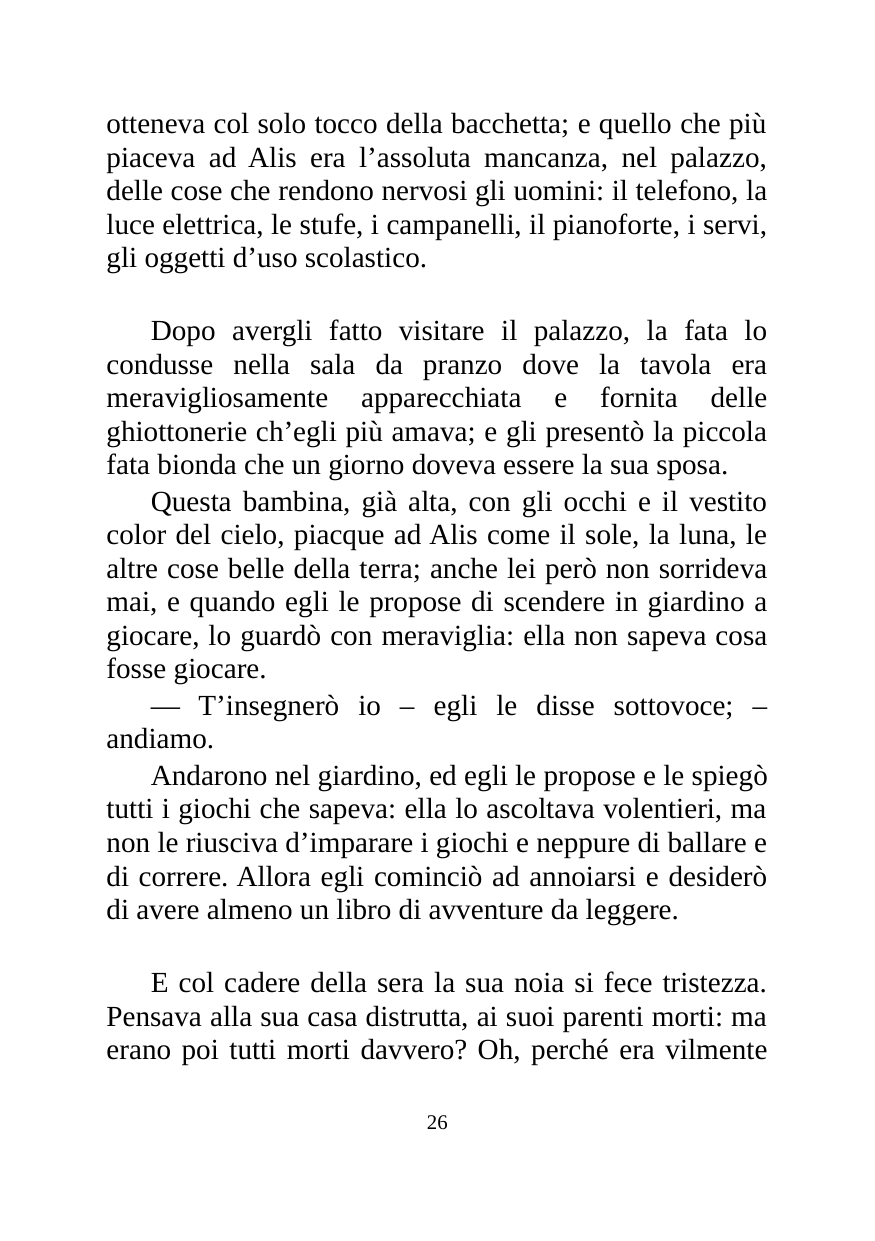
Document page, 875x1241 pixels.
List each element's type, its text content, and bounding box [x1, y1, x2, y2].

text Andarono nel giardino, ed egli le propose e le spiegò tutti i giochi che sapeva: ella lo ascoltava volentieri, ma non le riusciva d’imparare i giochi e neppure di ballare e di correre. Allora egli cominciò ad annoiarsi e desiderò di avere almeno un libro di avventure da leggere. [106, 758, 768, 926]
text E col cadere della sera la sua noia si fece tristezza. Pensava alla sua casa distrutta, ai suoi parenti morti: ma erano poi tutti morti davvero? Oh, perché era vilmente [106, 965, 768, 1066]
text otteneva col solo tocco della bacchetta; e quello che più piaceva ad Alis era l’assoluta mancanza, nel palazzo, delle cose che rendono nervosi gli uomini: il telefono, la luce elettrica, le stufe, i campanelli, il pianoforte, i servi, gli oggetti d’uso scolastico. [106, 106, 768, 274]
text Questa bambina, già alta, con gli occhi e il vestito color del cielo, piacque ad Alis come il sole, la luna, le altre cose belle della terra; anche lei però non sorrideva mai, e quando egli le propose di scendere in giardino a giocare, lo guardò con meraviglia: ella non sapeva cosa fosse giocare. [106, 484, 768, 685]
text — T’insegnerò io – egli le disse sottovoce; – andiamo. [106, 688, 768, 755]
text Dopo avergli fatto visitare il palazzo, la fata lo condusse nella sala da pranzo dove la tavola era meravigliosamente apparecchiata e fornita delle ghiottonerie ch’egli più amava; e gli presentò la piccola fata bionda che un giorno doveva essere la sua sposa. [106, 313, 768, 481]
